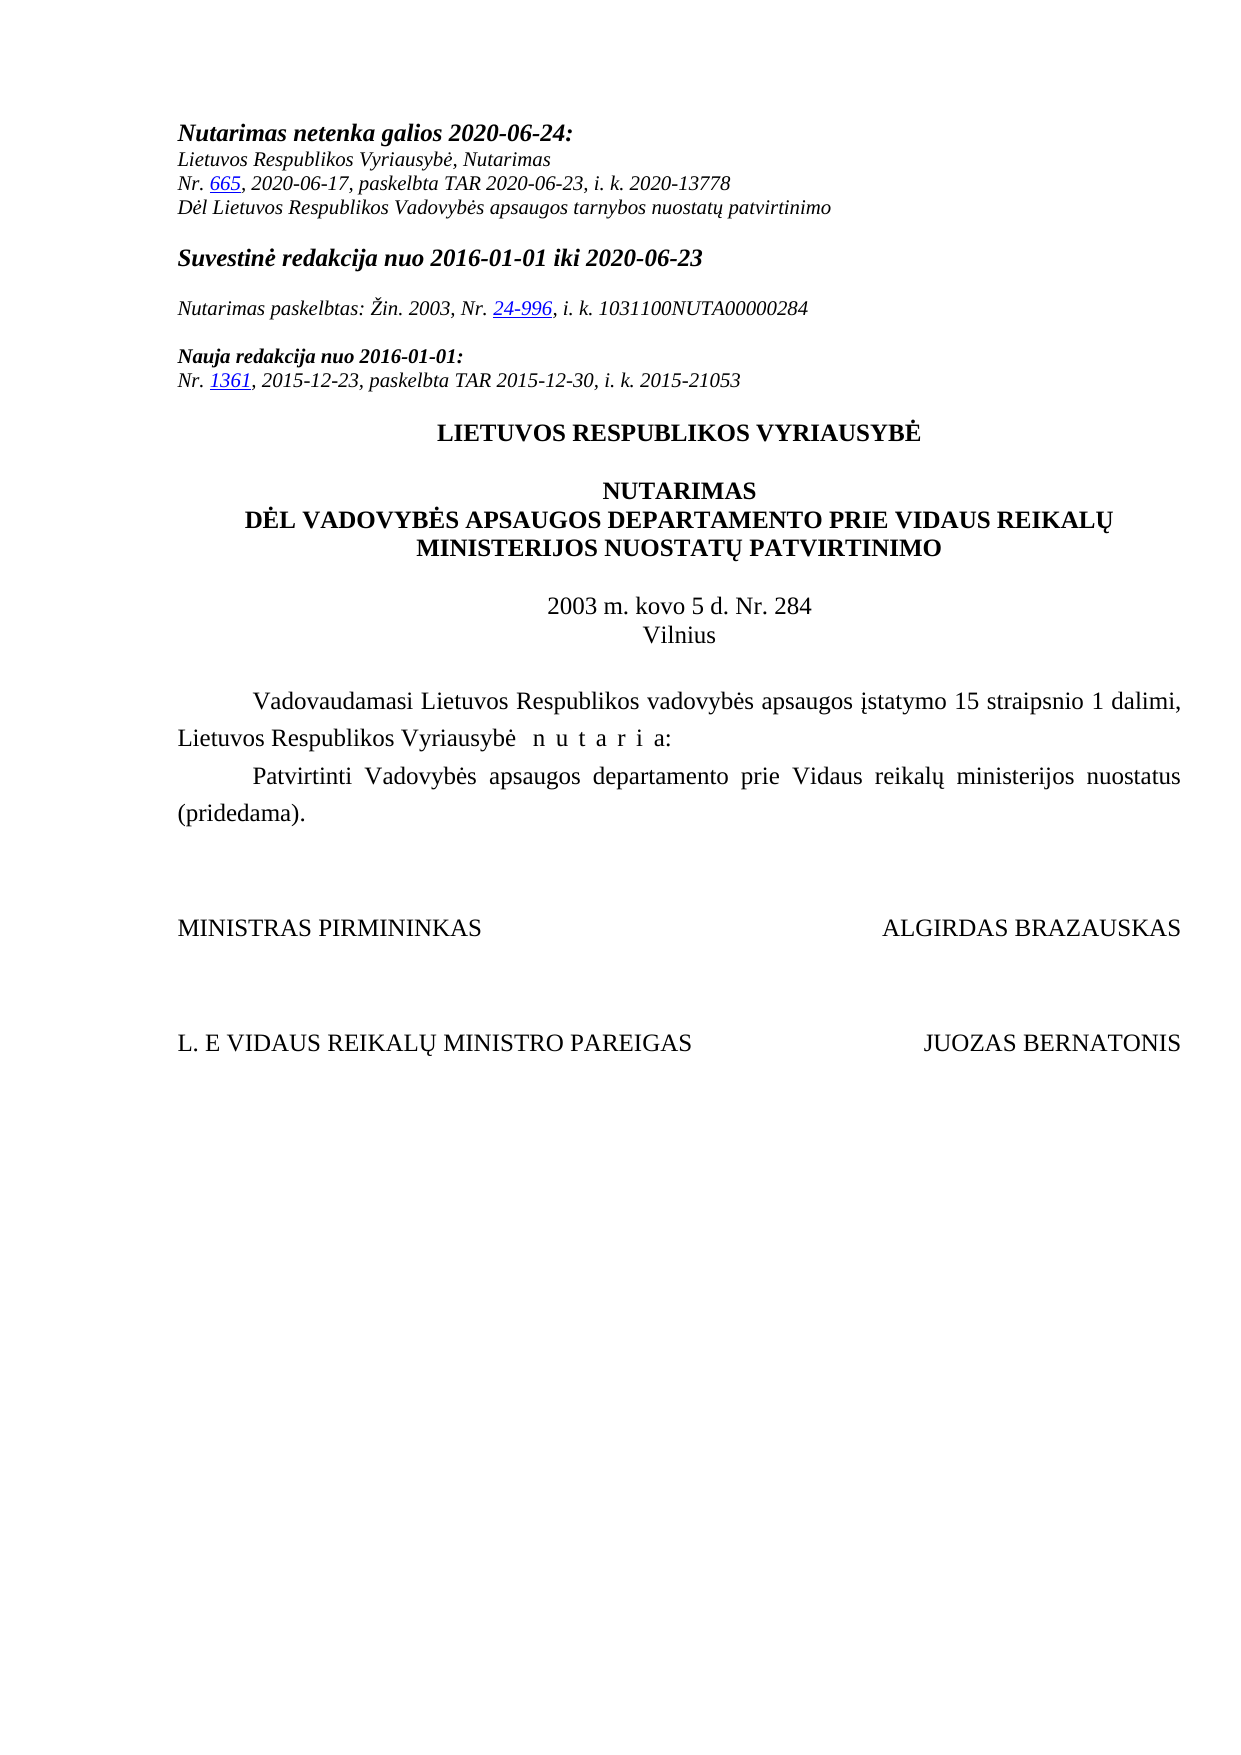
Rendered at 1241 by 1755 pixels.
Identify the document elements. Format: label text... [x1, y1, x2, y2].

text LIETUVOS RESPUBLIKOS VYRIAUSYBĖ [177, 418, 1181, 447]
text Vadovaudamasi Lietuvos Respublikos vadovybės apsaugos įstatymo 15 straipsnio 1 dalimi, Lietuvos Respublikos Vyriausybė nutaria: [177, 677, 1181, 752]
text Suvestinė redakcija nuo 2016-01-01 iki 2020-06-23 [177, 243, 1181, 272]
text MINISTRAS PIRMININKAS ALGIRDAS BRAZAUSKAS [177, 913, 1181, 942]
text 2003 m. kovo 5 d. Nr. 284 [177, 591, 1181, 620]
text DĖL VADOVYBĖS APSAUGOS DEPARTAMENTO PRIE VIDAUS REIKALŲ MINISTERIJOS NUOSTATŲ PATVIRTINIMO [177, 505, 1181, 562]
text Lietuvos Respublikos Vyriausybė, Nutarimas [177, 147, 1181, 171]
text Nutarimas netenka galios 2020-06-24: [177, 118, 1181, 147]
text Nr. 1361, 2015-12-23, paskelbta TAR 2015-12-30, i. k. 2015-21053 [177, 368, 1181, 392]
text Patvirtinti Vadovybės apsaugos departamento prie Vidaus reikalų ministerijos nuostatus (pridedama). [177, 752, 1181, 827]
text Nauja redakcija nuo 2016-01-01: [177, 344, 1181, 368]
text Nutarimas paskelbtas: Žin. 2003, Nr. 24-996, i. k. 1031100NUTA00000284 [177, 296, 1181, 320]
text Dėl Lietuvos Respublikos Vadovybės apsaugos tarnybos nuostatų patvirtinimo [177, 195, 1181, 219]
text Nr. 665, 2020-06-17, paskelbta TAR 2020-06-23, i. k. 2020-13778 [177, 171, 1181, 195]
text L. E VIDAUS REIKALŲ MINISTRO PAREIGAS JUOZAS BERNATONIS [177, 1028, 1181, 1057]
text Vilnius [177, 620, 1181, 648]
text NUTARIMAS [177, 476, 1181, 505]
